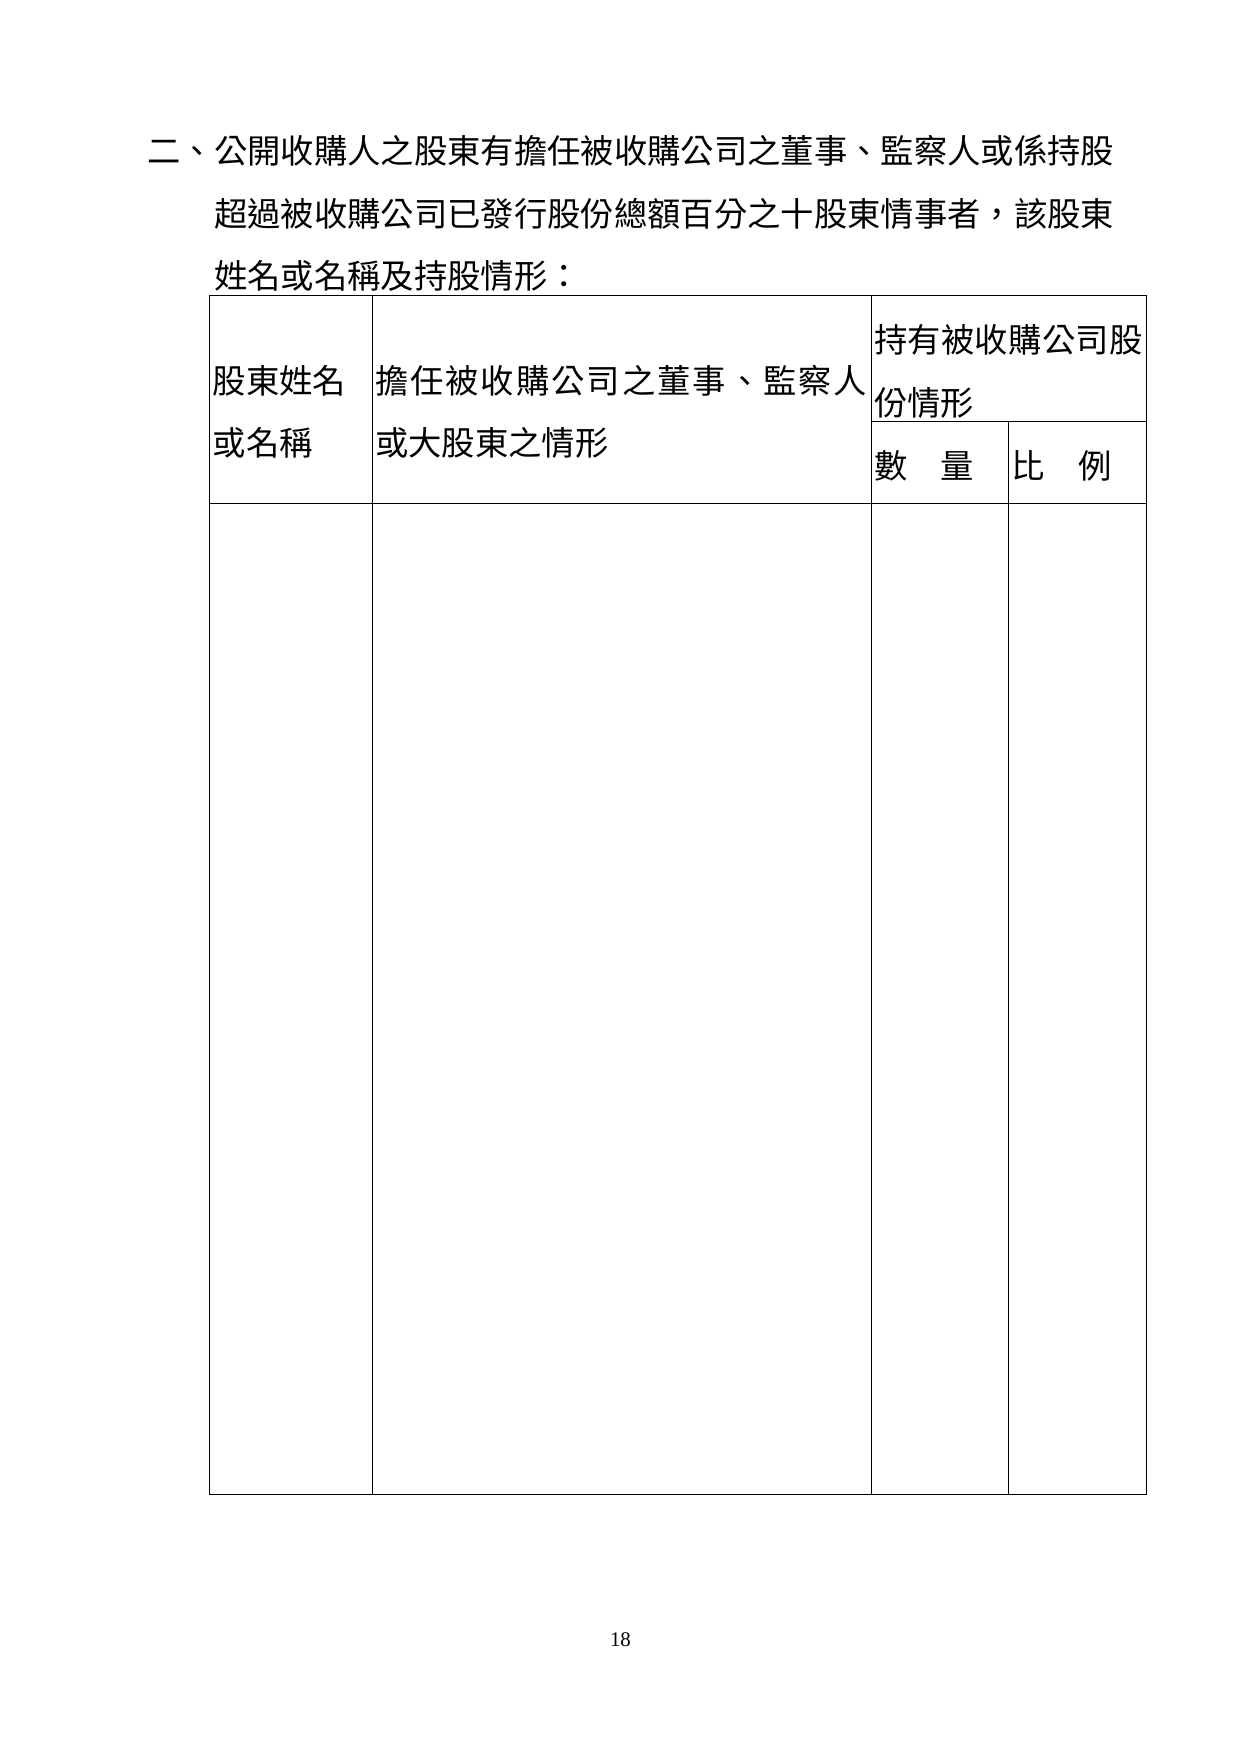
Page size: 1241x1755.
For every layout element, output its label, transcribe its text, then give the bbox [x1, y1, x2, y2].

text 二、公開收購人之股東有擔任被收購公司之董事、監察人或係持股超過被收購公司已發行股份總額百分之十股東情事者，該股東姓名或名稱及持股情形： [147, 108, 1122, 295]
table_header 股東姓名 或名稱 [210, 296, 372, 502]
table_header 擔任被收購公司之董事、監察人或大股東之情形 [373, 296, 871, 502]
table_cell [373, 504, 871, 1493]
table_header 持有被收購公司股份情形 [872, 296, 1146, 421]
table_cell 比 例 [1009, 422, 1146, 502]
table_cell [1009, 504, 1146, 1493]
table_cell 數 量 [872, 422, 1008, 502]
table_cell [872, 504, 1008, 1493]
table_cell [210, 504, 372, 1493]
